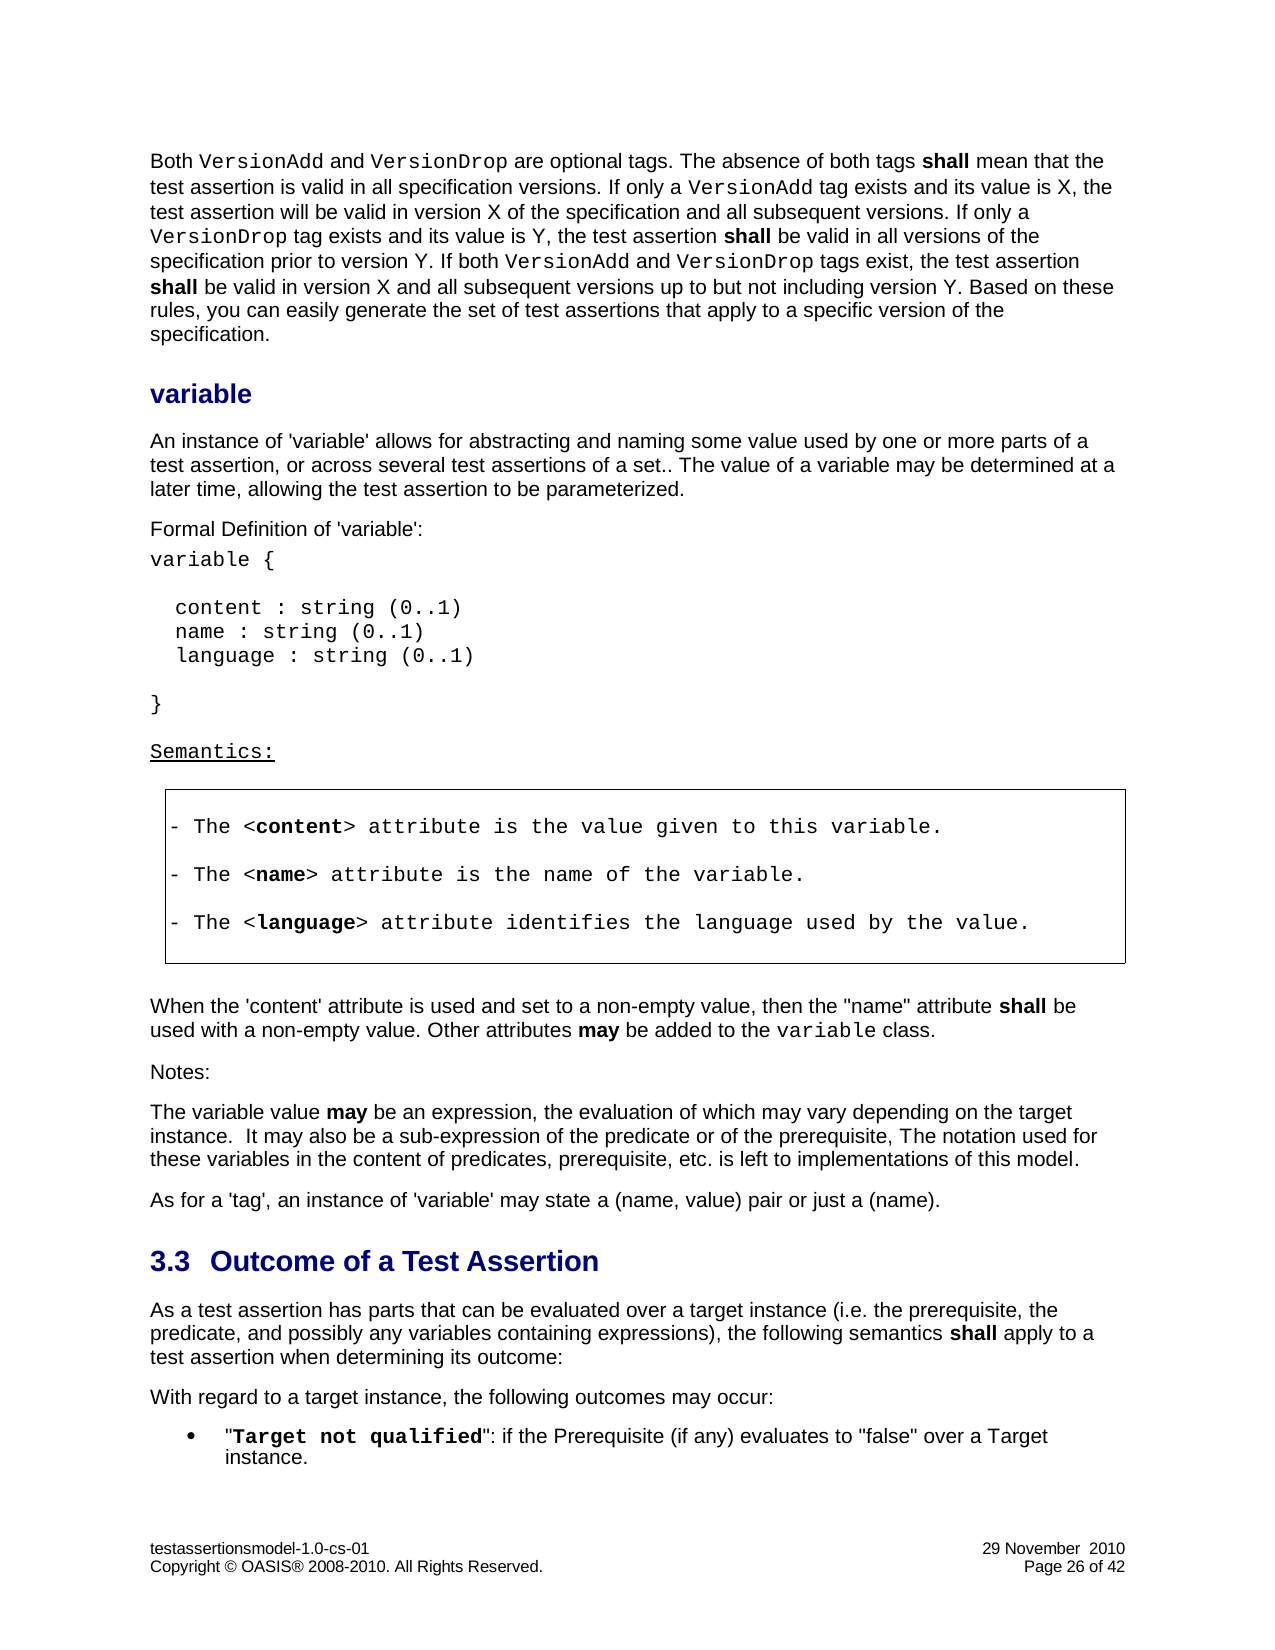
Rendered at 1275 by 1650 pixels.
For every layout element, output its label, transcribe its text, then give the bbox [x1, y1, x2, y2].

text As a test assertion has parts that can be evaluated over a target instance (i.e. the prerequisite, the predicate, and possibly any variables containing expressions), the following semantics shall apply to a test assertion when determining its outcome: [150, 1298, 1125, 1369]
text - The <content> attribute is the value given to this variable. [166, 813, 1125, 840]
list "Target not qualified": if the Prerequisite (if any) evaluates to "false" over a Target instance. [187, 1426, 1125, 1468]
text As for a 'tag', an instance of 'variable' may state a (name, value) pair or just a (name). [150, 1188, 1125, 1212]
text Semantics: [150, 741, 1125, 765]
text variable { [150, 549, 1125, 573]
text content : string (0..1) [150, 597, 1125, 621]
text language : string (0..1) [150, 645, 1125, 669]
text Both VersionAdd and VersionDrop are optional tags. The absence of both tags shall mean that the test assertion is valid in all specification versions. If only a VersionAdd tag exists and its value is X, the test assertion will be valid in version X of the specification and all subsequent versions. If only a VersionDrop tag exists and its value is Y, the test assertion shall be valid in all versions of the specification prior to version Y. If both VersionAdd and VersionDrop tags exist, the test assertion shall be valid in version X and all subsequent versions up to but not including version Y. Based on these rules, you can easily generate the set of test assertions that apply to a specific version of the specification. [150, 150, 1125, 346]
text The variable value may be an expression, the evaluation of which may vary depending on the target instance. It may also be a sub-expression of the predicate or of the prerequisite, The notation used for these variables in the content of predicates, prerequisite, etc. is left to implementations of this model. [150, 1101, 1125, 1171]
text } [150, 693, 1125, 717]
subtitle variable [150, 379, 1125, 409]
text name : string (0..1) [150, 621, 1125, 645]
text When the 'content' attribute is used and set to a non-empty value, then the "name" attribute shall be used with a non-empty value. Other attributes may be added to the variable class. [150, 995, 1125, 1044]
text An instance of 'variable' allows for abstracting and naming some value used by one or more parts of a test assertion, or across several test assertions of a set.. The value of a variable may be determined at a later time, allowing the test assertion to be parameterized. [150, 430, 1125, 501]
text - The <name> attribute is the name of the variable. [166, 861, 1125, 888]
text Notes: [150, 1061, 1125, 1084]
text - The <language> attribute identifies the language used by the value. [166, 908, 1125, 936]
text Formal Definition of 'variable': [150, 517, 1125, 541]
text With regard to a target instance, the following outcomes may occur: [150, 1386, 1125, 1409]
subtitle Outcome of a Test Assertion [150, 1245, 1125, 1277]
